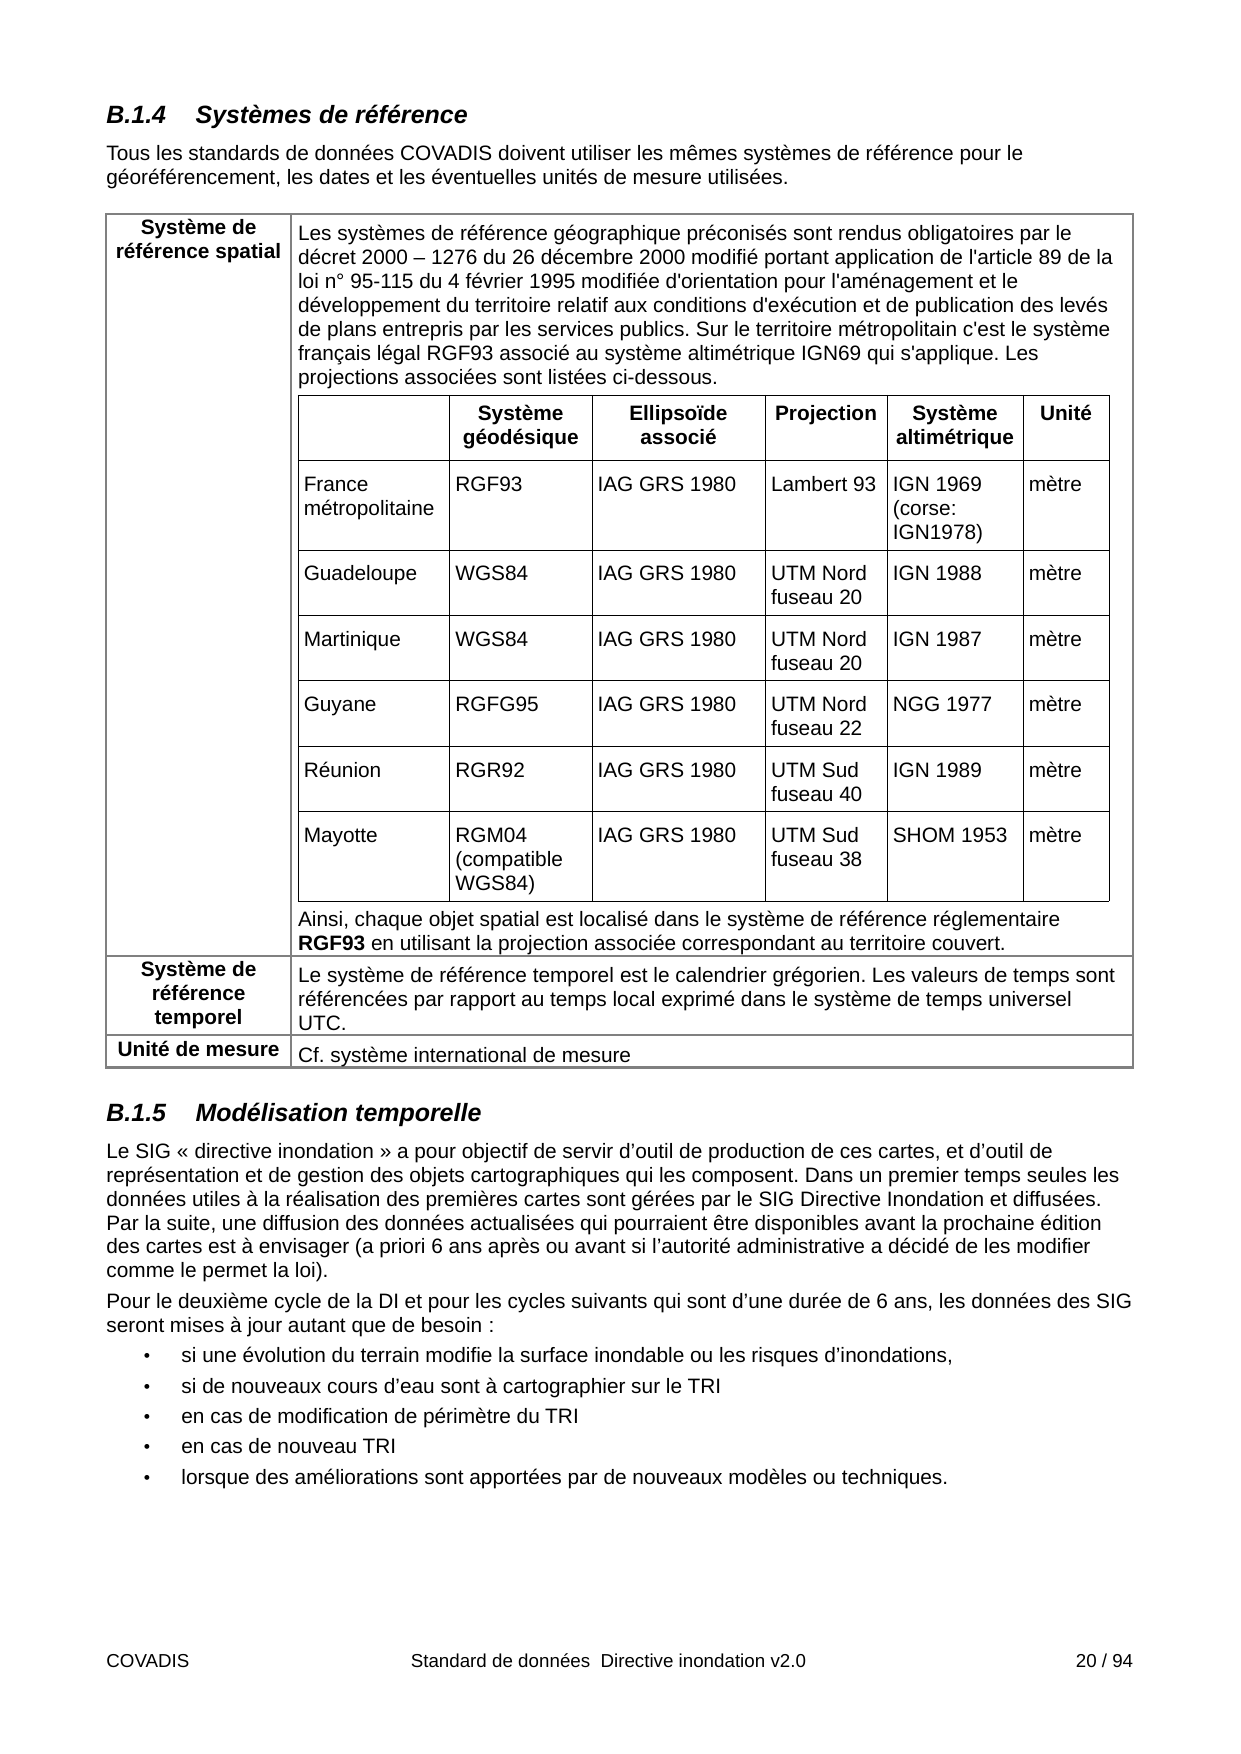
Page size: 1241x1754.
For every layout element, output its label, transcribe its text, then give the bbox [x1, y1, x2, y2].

table_cell RGF93 [450, 461, 592, 549]
table_cell mètre [1024, 681, 1109, 746]
table_cell France métropolitaine [299, 461, 449, 549]
table_cell IAG GRS 1980 [593, 461, 765, 549]
table_cell Cf. système international de mesure [292, 1036, 1132, 1066]
text Tous les standards de données COVADIS doivent utiliser les mêmes systèmes de référence pour le géoréférencement, les dates et les éventuelles unités de mesure utilisées. [106, 141, 1134, 189]
table_cell Lambert 93 [766, 461, 887, 549]
table_cell Unité de mesure [107, 1036, 290, 1066]
table_header Projection [766, 396, 887, 460]
table_cell mètre [1024, 551, 1109, 615]
table_header Système de référence spatial [107, 215, 290, 954]
table_cell mètre [1024, 461, 1109, 549]
table_cell RGFG95 [450, 681, 592, 746]
table_cell mètre [1024, 616, 1109, 680]
table_header Système géodésique [450, 396, 592, 460]
table_cell Mayotte [299, 812, 449, 901]
table_cell Guadeloupe [299, 551, 449, 615]
table_cell UTM Nord fuseau 20 [766, 551, 887, 615]
table_header Système altimétrique [888, 396, 1023, 460]
table_cell IAG GRS 1980 [593, 812, 765, 901]
table_cell Guyane [299, 681, 449, 746]
list en cas de nouveau TRI [144, 1434, 1134, 1458]
table_cell Système de référence temporel [107, 957, 290, 1034]
table_cell mètre [1024, 747, 1109, 811]
table_cell Martinique [299, 616, 449, 680]
table_header Ellipsoïde associé [593, 396, 765, 460]
table_cell mètre [1024, 812, 1109, 901]
text Pour le deuxième cycle de la DI et pour les cycles suivants qui sont d’une durée de 6 ans, les données des SIG seront mises à jour autant que de besoin : [106, 1289, 1134, 1337]
text Le SIG « directive inondation » a pour objectif de servir d’outil de production de ces cartes, et d’outil de représentation et de gestion des objets cartographiques qui les composent. Dans un premier temps seules les données utiles à la réalisation des premières cartes sont gérées par le SIG Directive Inondation et diffusées. Par la suite, une diffusion des données actualisées qui pourraient être disponibles avant la prochaine édition des cartes est à envisager (a priori 6 ans après ou avant si l’autorité administrative a décidé de les modifier comme le permet la loi). [106, 1138, 1134, 1282]
table_cell WGS84 [450, 551, 592, 615]
table_cell IAG GRS 1980 [593, 747, 765, 811]
list lorsque des améliorations sont apportées par de nouveaux modèles ou techniques. [144, 1465, 1134, 1489]
table_cell IAG GRS 1980 [593, 551, 765, 615]
table_header [299, 396, 449, 460]
table_cell WGS84 [450, 616, 592, 680]
table_cell IGN 1987 [888, 616, 1023, 680]
table_cell UTM Nord fuseau 22 [766, 681, 887, 746]
table_header Les systèmes de référence géographique préconisés sont rendus obligatoires par le décret 2000 – 1276 du 26 décembre 2000 modifié portant application de l'article 89 de la loi n° 95-115 du 4 février 1995 modifiée d'orientation pour l'aménagement et le développement du territoire relatif aux conditions d'exécution et de publication des levés de plans entrepris par les services publics. Sur le territoire métropolitain c'est le système français légal RGF93 associé au système altimétrique IGN69 qui s'applique. Les projections associées sont listées ci-dessous. Ainsi, chaque objet spatial est localisé dans le système de référence réglementaire RGF93 en utilisant la projection associée correspondant au territoire couvert. [292, 215, 1132, 954]
table_cell NGG 1977 [888, 681, 1023, 746]
table_cell IGN 1969 (corse: IGN1978) [888, 461, 1023, 549]
table_cell IGN 1988 [888, 551, 1023, 615]
list si une évolution du terrain modifie la surface inondable ou les risques d’inondations, [144, 1343, 1134, 1367]
table_cell SHOM 1953 [888, 812, 1023, 901]
table_cell UTM Nord fuseau 20 [766, 616, 887, 680]
table_cell Réunion [299, 747, 449, 811]
table_cell IAG GRS 1980 [593, 616, 765, 680]
table_cell IAG GRS 1980 [593, 681, 765, 746]
list si de nouveaux cours d’eau sont à cartographier sur le TRI [144, 1373, 1134, 1397]
subtitle Modélisation temporelle [106, 1098, 1134, 1127]
subtitle Systèmes de référence [106, 100, 1134, 129]
table_cell RGR92 [450, 747, 592, 811]
list en cas de modification de périmètre du TRI [144, 1404, 1134, 1428]
table_cell UTM Sud fuseau 40 [766, 747, 887, 811]
table_cell UTM Sud fuseau 38 [766, 812, 887, 901]
table_cell RGM04 (compatible WGS84) [450, 812, 592, 901]
table_cell Le système de référence temporel est le calendrier grégorien. Les valeurs de temps sont référencées par rapport au temps local exprimé dans le système de temps universel UTC. [292, 957, 1132, 1034]
table_header Unité [1024, 396, 1109, 460]
table_cell IGN 1989 [888, 747, 1023, 811]
